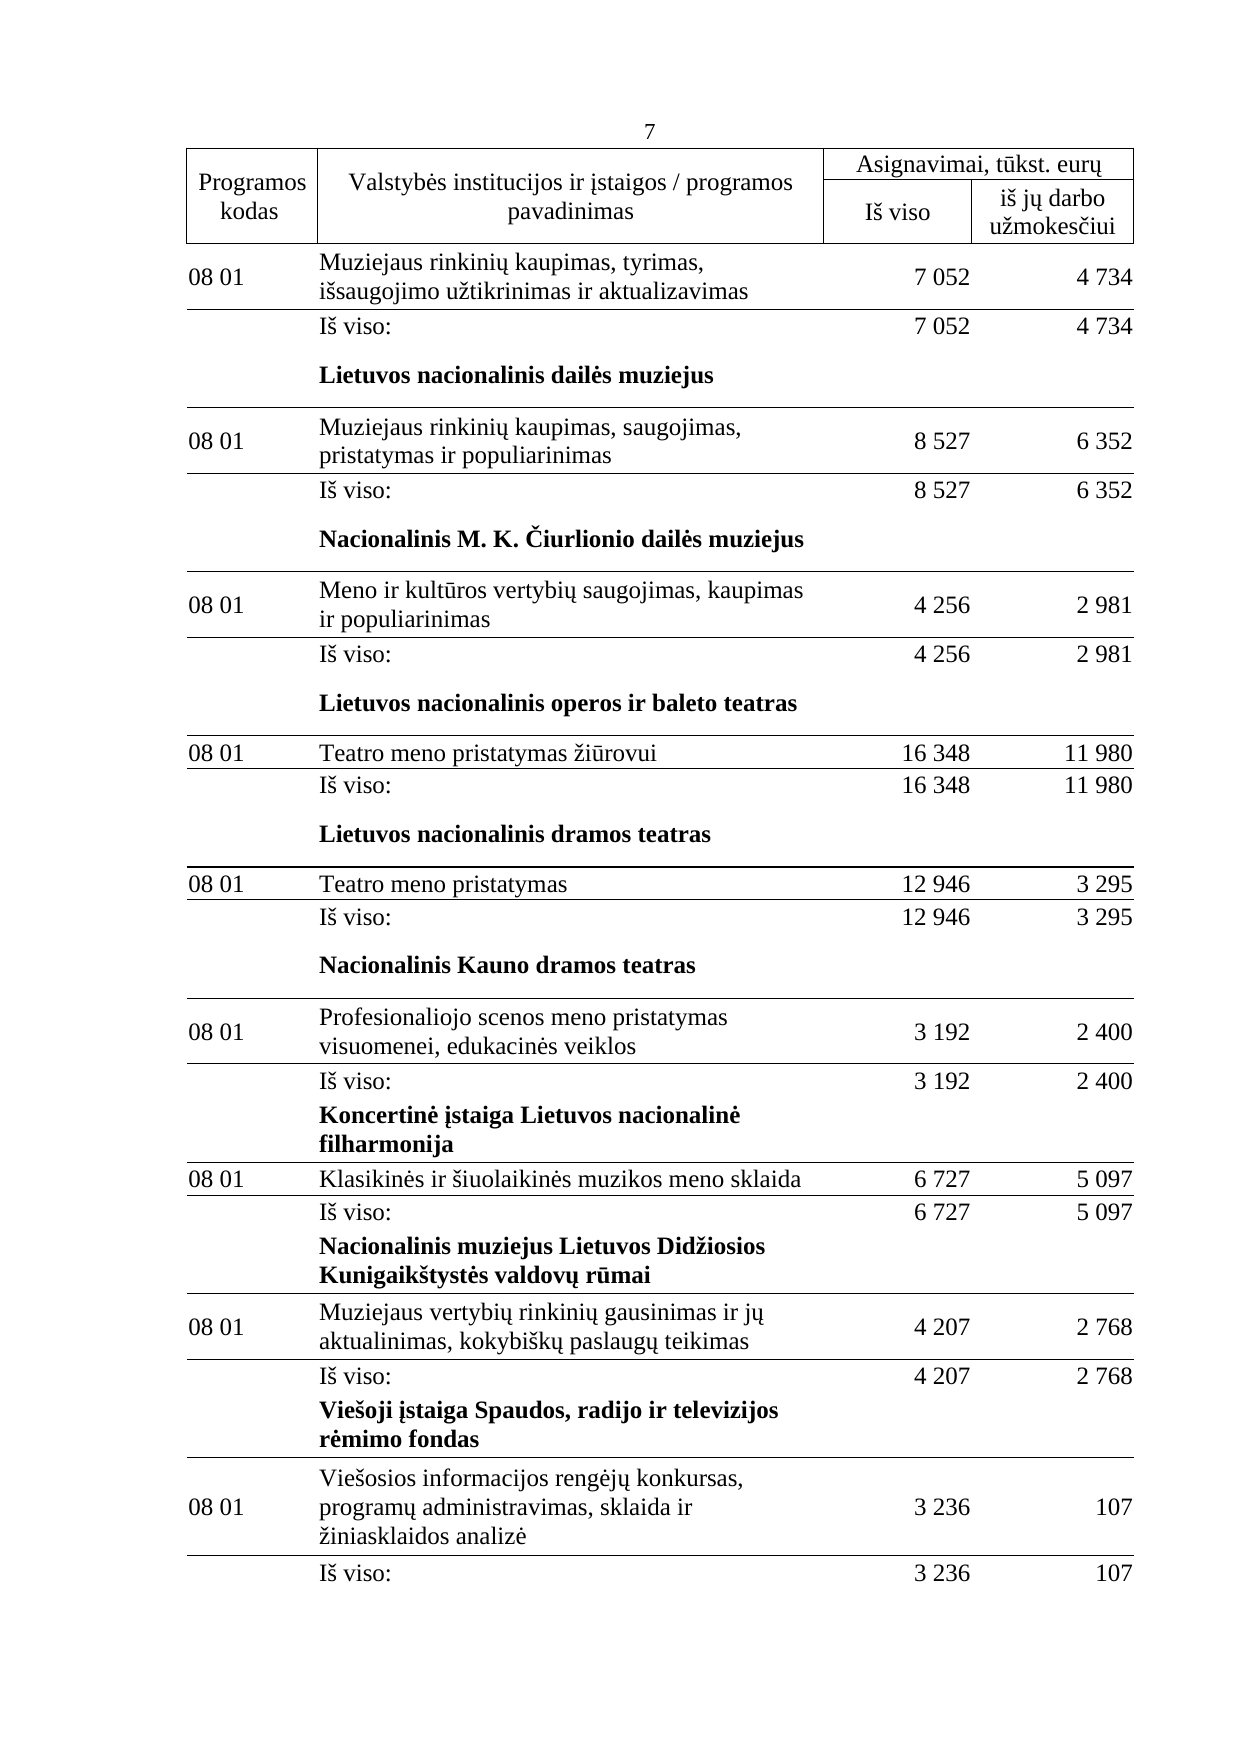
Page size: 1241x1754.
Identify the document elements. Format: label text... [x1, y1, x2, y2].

table_cell 6 727 [824, 1196, 971, 1227]
table_cell 5 097 [971, 1196, 1134, 1227]
table_cell Iš viso: [318, 769, 824, 801]
table_cell Teatro meno pristatymas žiūrovui [318, 736, 824, 768]
table_cell Klasikinės ir šiuolaikinės muzikos meno sklaida [318, 1163, 824, 1194]
table_cell 11 980 [971, 736, 1134, 768]
table_cell 08 01 [187, 1458, 318, 1555]
table_cell Meno ir kultūros vertybių saugojimas, kaupimas ir populiarinimas [318, 572, 824, 637]
table_cell 2 768 [971, 1360, 1134, 1391]
table_cell [971, 801, 1134, 866]
table_cell 2 400 [971, 999, 1134, 1063]
table_cell 8 527 [824, 474, 971, 505]
table_cell [971, 1096, 1134, 1162]
table_cell 08 01 [187, 408, 318, 473]
table_cell [187, 900, 318, 932]
table_cell 12 946 [824, 900, 971, 932]
table_cell 11 980 [971, 769, 1134, 801]
table_cell [187, 1096, 318, 1162]
table_cell Viešosios informacijos rengėjų konkursas, programų administravimas, sklaida ir žiniasklaidos analizė [318, 1458, 824, 1555]
table_cell [971, 505, 1134, 571]
table_cell 4 207 [824, 1294, 971, 1358]
table_cell [824, 801, 971, 866]
table_cell [971, 932, 1134, 998]
table_cell Koncertinė įstaiga Lietuvos nacionalinė filharmonija [318, 1096, 824, 1162]
table_cell Iš viso: [318, 1196, 824, 1227]
table_cell 4 734 [971, 244, 1134, 308]
table_cell [824, 505, 971, 571]
table_cell Muziejaus vertybių rinkinių gausinimas ir jų aktualinimas, kokybiškų paslaugų teikimas [318, 1294, 824, 1358]
table_cell 08 01 [187, 736, 318, 768]
table_cell 7 052 [824, 310, 971, 341]
table_cell [187, 638, 318, 669]
table_cell 16 348 [824, 736, 971, 768]
table_cell 3 295 [971, 900, 1134, 932]
table_cell 107 [971, 1556, 1134, 1588]
table_cell 4 734 [971, 310, 1134, 341]
table_cell [824, 932, 971, 998]
table_cell Teatro meno pristatymas [318, 868, 824, 899]
table_cell 3 192 [824, 1064, 971, 1096]
table_cell Nacionalinis M. K. Čiurlionio dailės muziejus [318, 505, 824, 571]
table_cell 3 192 [824, 999, 971, 1063]
table_cell [824, 341, 971, 407]
table_cell [187, 1556, 318, 1588]
table_cell Iš viso [824, 180, 971, 243]
table_cell 2 981 [971, 572, 1134, 637]
table_cell Iš viso: [318, 638, 824, 669]
table_cell [187, 310, 318, 341]
table_cell 16 348 [824, 769, 971, 801]
table_cell Lietuvos nacionalinis dramos teatras [318, 801, 824, 866]
table_cell Iš viso: [318, 1064, 824, 1096]
table_header Valstybės institucijos ir įstaigos / programos pavadinimas [318, 149, 823, 243]
table_cell [824, 670, 971, 735]
table_cell 08 01 [187, 1294, 318, 1358]
table_cell 3 236 [824, 1458, 971, 1555]
table_cell [187, 341, 318, 407]
table_cell [187, 670, 318, 735]
table_cell [187, 1064, 318, 1096]
table_cell 2 768 [971, 1294, 1134, 1358]
table_cell [824, 1391, 971, 1457]
table_cell [187, 474, 318, 505]
table_cell [187, 505, 318, 571]
table_cell [824, 1096, 971, 1162]
table_header Programos kodas [187, 149, 317, 243]
table_cell Profesionaliojo scenos meno pristatymas visuomenei, edukacinės veiklos [318, 999, 824, 1063]
table_cell [187, 1227, 318, 1293]
table_cell Muziejaus rinkinių kaupimas, saugojimas, pristatymas ir populiarinimas [318, 408, 824, 473]
table_cell Nacionalinis Kauno dramos teatras [318, 932, 824, 998]
table_cell 4 256 [824, 638, 971, 669]
table_cell Lietuvos nacionalinis operos ir baleto teatras [318, 670, 824, 735]
table_cell Nacionalinis muziejus Lietuvos Didžiosios Kunigaikštystės valdovų rūmai [318, 1227, 824, 1293]
table_cell iš jų darbo užmokesčiui [972, 180, 1133, 243]
table_cell 8 527 [824, 408, 971, 473]
table_cell 4 207 [824, 1360, 971, 1391]
table_cell 2 400 [971, 1064, 1134, 1096]
table_cell 5 097 [971, 1163, 1134, 1194]
table_cell Muziejaus rinkinių kaupimas, tyrimas, išsaugojimo užtikrinimas ir aktualizavimas [318, 244, 824, 308]
table_cell [971, 1391, 1134, 1457]
table_cell [187, 1196, 318, 1227]
table_cell [187, 801, 318, 866]
table_cell 08 01 [187, 868, 318, 899]
table_cell 107 [971, 1458, 1134, 1555]
table_cell Iš viso: [318, 900, 824, 932]
table_cell 08 01 [187, 1163, 318, 1194]
table_cell Iš viso: [318, 310, 824, 341]
table_cell 6 727 [824, 1163, 971, 1194]
table_cell [971, 1227, 1134, 1293]
table_cell [187, 1360, 318, 1391]
table_cell [824, 1227, 971, 1293]
table_cell Lietuvos nacionalinis dailės muziejus [318, 341, 824, 407]
table_cell 3 236 [824, 1556, 971, 1588]
table_cell 08 01 [187, 999, 318, 1063]
table_cell 12 946 [824, 868, 971, 899]
table_cell [971, 341, 1134, 407]
table_cell 08 01 [187, 244, 318, 308]
table_header Asignavimai, tūkst. eurų [824, 149, 1133, 179]
table_cell Viešoji įstaiga Spaudos, radijo ir televizijos rėmimo fondas [318, 1391, 824, 1457]
table_cell [187, 769, 318, 801]
table_cell 08 01 [187, 572, 318, 637]
table_cell 6 352 [971, 474, 1134, 505]
table_cell [971, 670, 1134, 735]
table_cell [187, 1391, 318, 1457]
table_cell Iš viso: [318, 1556, 824, 1588]
table_cell 6 352 [971, 408, 1134, 473]
table_cell [187, 932, 318, 998]
table_cell Iš viso: [318, 1360, 824, 1391]
table_cell 3 295 [971, 868, 1134, 899]
table_cell 2 981 [971, 638, 1134, 669]
table_cell 7 052 [824, 244, 971, 308]
table_cell 4 256 [824, 572, 971, 637]
table_cell Iš viso: [318, 474, 824, 505]
